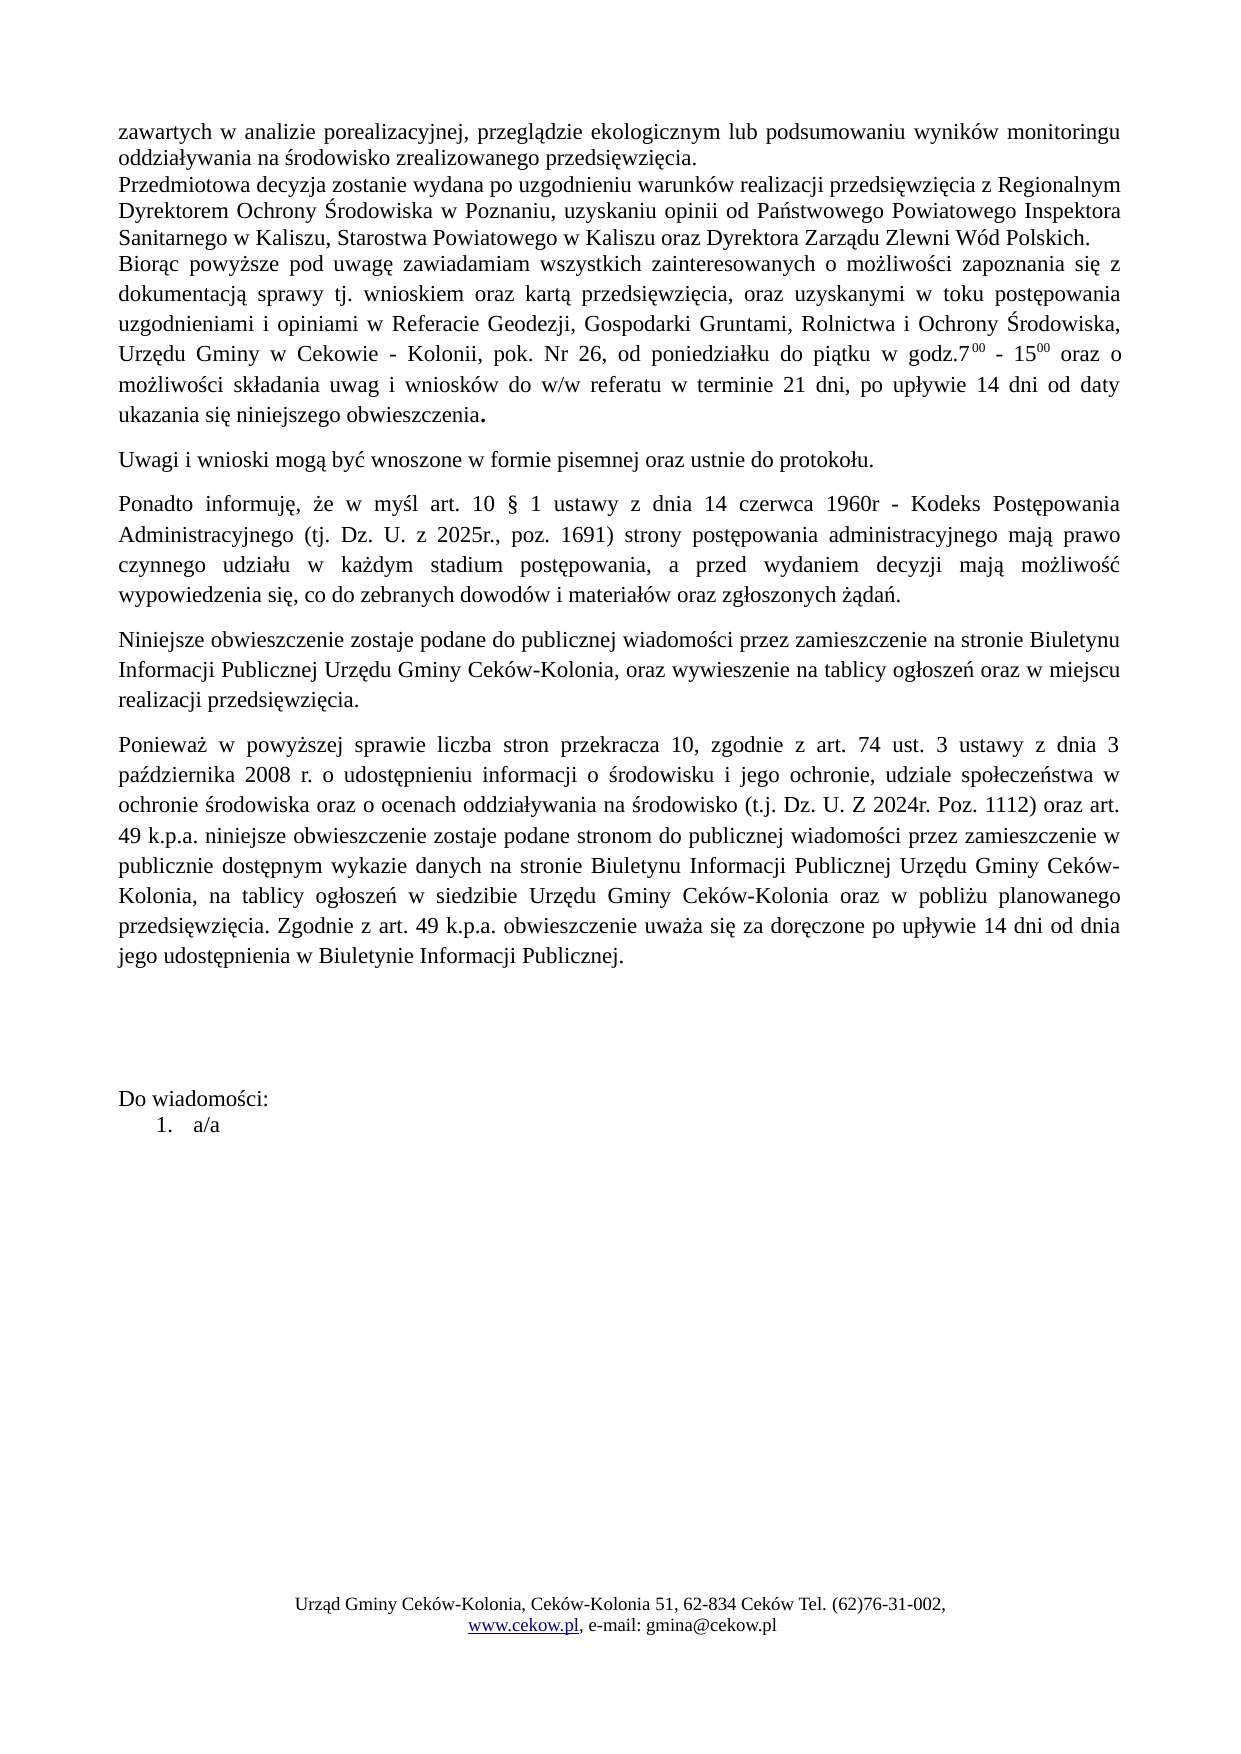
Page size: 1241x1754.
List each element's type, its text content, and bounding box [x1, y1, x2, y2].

text Ponadto informuję, że w myśl art. 10 § 1 ustawy z dnia 14 czerwca 1960r - Kodeks Postępowania Administracyjnego (tj. Dz. U. z 2025r., poz. 1691) strony postępowania administracyjnego mają prawo czynnego udziału w każdym stadium postępowania, a przed wydaniem decyzji mają możliwość wypowiedzenia się, co do zebranych dowodów i materiałów oraz zgłoszonych żądań. [118, 491, 1122, 607]
text Przedmiotowa decyzja zostanie wydana po uzgodnieniu warunków realizacji przedsięwzięcia z Regionalnym Dyrektorem Ochrony Środowiska w Poznaniu, uzyskaniu opinii od Państwowego Powiatowego Inspektora Sanitarnego w Kaliszu, Starostwa Powiatowego w Kaliszu oraz Dyrektora Zarządu Zlewni Wód Polskich. [118, 171, 1122, 250]
list a/a [156, 1111, 1122, 1138]
text Do wiadomości: [118, 1085, 1122, 1111]
text Ponieważ w powyższej sprawie liczba stron przekracza 10, zgodnie z art. 74 ust. 3 ustawy z dnia 3 października 2008 r. o udostępnieniu informacji o środowisku i jego ochronie, udziale społeczeństwa w ochronie środowiska oraz o ocenach oddziaływania na środowisko (t.j. Dz. U. Z 2024r. Poz. 1112) oraz art. 49 k.p.a. niniejsze obwieszczenie zostaje podane stronom do publicznej wiadomości przez zamieszczenie w publicznie dostępnym wykazie danych na stronie Biuletynu Informacji Publicznej Urzędu Gminy Ceków-Kolonia, na tablicy ogłoszeń w siedzibie Urzędu Gminy Ceków-Kolonia oraz w pobliżu planowanego przedsięwzięcia. Zgodnie z art. 49 k.p.a. obwieszczenie uważa się za doręczone po upływie 14 dni od dnia jego udostępnienia w Biuletynie Informacji Publicznej. [118, 731, 1122, 969]
text Niniejsze obwieszczenie zostaje podane do publicznej wiadomości przez zamieszczenie na stronie Biuletynu Informacji Publicznej Urzędu Gminy Ceków-Kolonia, oraz wywieszenie na tablicy ogłoszeń oraz w miejscu realizacji przedsięwzięcia. [118, 626, 1122, 713]
text zawartych w analizie porealizacyjnej, przeglądzie ekologicznym lub podsumowaniu wyników monitoringu oddziaływania na środowisko zrealizowanego przedsięwzięcia. [118, 118, 1122, 171]
text Uwagi i wnioski mogą być wnoszone w formie pisemnej oraz ustnie do protokołu. [118, 446, 1122, 472]
text Biorąc powyższe pod uwagę zawiadamiam wszystkich zainteresowanych o możliwości zapoznania się z dokumentacją sprawy tj. wnioskiem oraz kartą przedsięwzięcia, oraz uzyskanymi w toku postępowania uzgodnieniami i opiniami w Referacie Geodezji, Gospodarki Gruntami, Rolnictwa i Ochrony Środowiska, Urzędu Gminy w Cekowie - Kolonii, pok. Nr 26, od poniedziałku do piątku w godz.700 - 1500 oraz o możliwości składania uwag i wniosków do w/w referatu w terminie 21 dni, po upływie 14 dni od daty ukazania się niniejszego obwieszczenia. [118, 250, 1122, 427]
